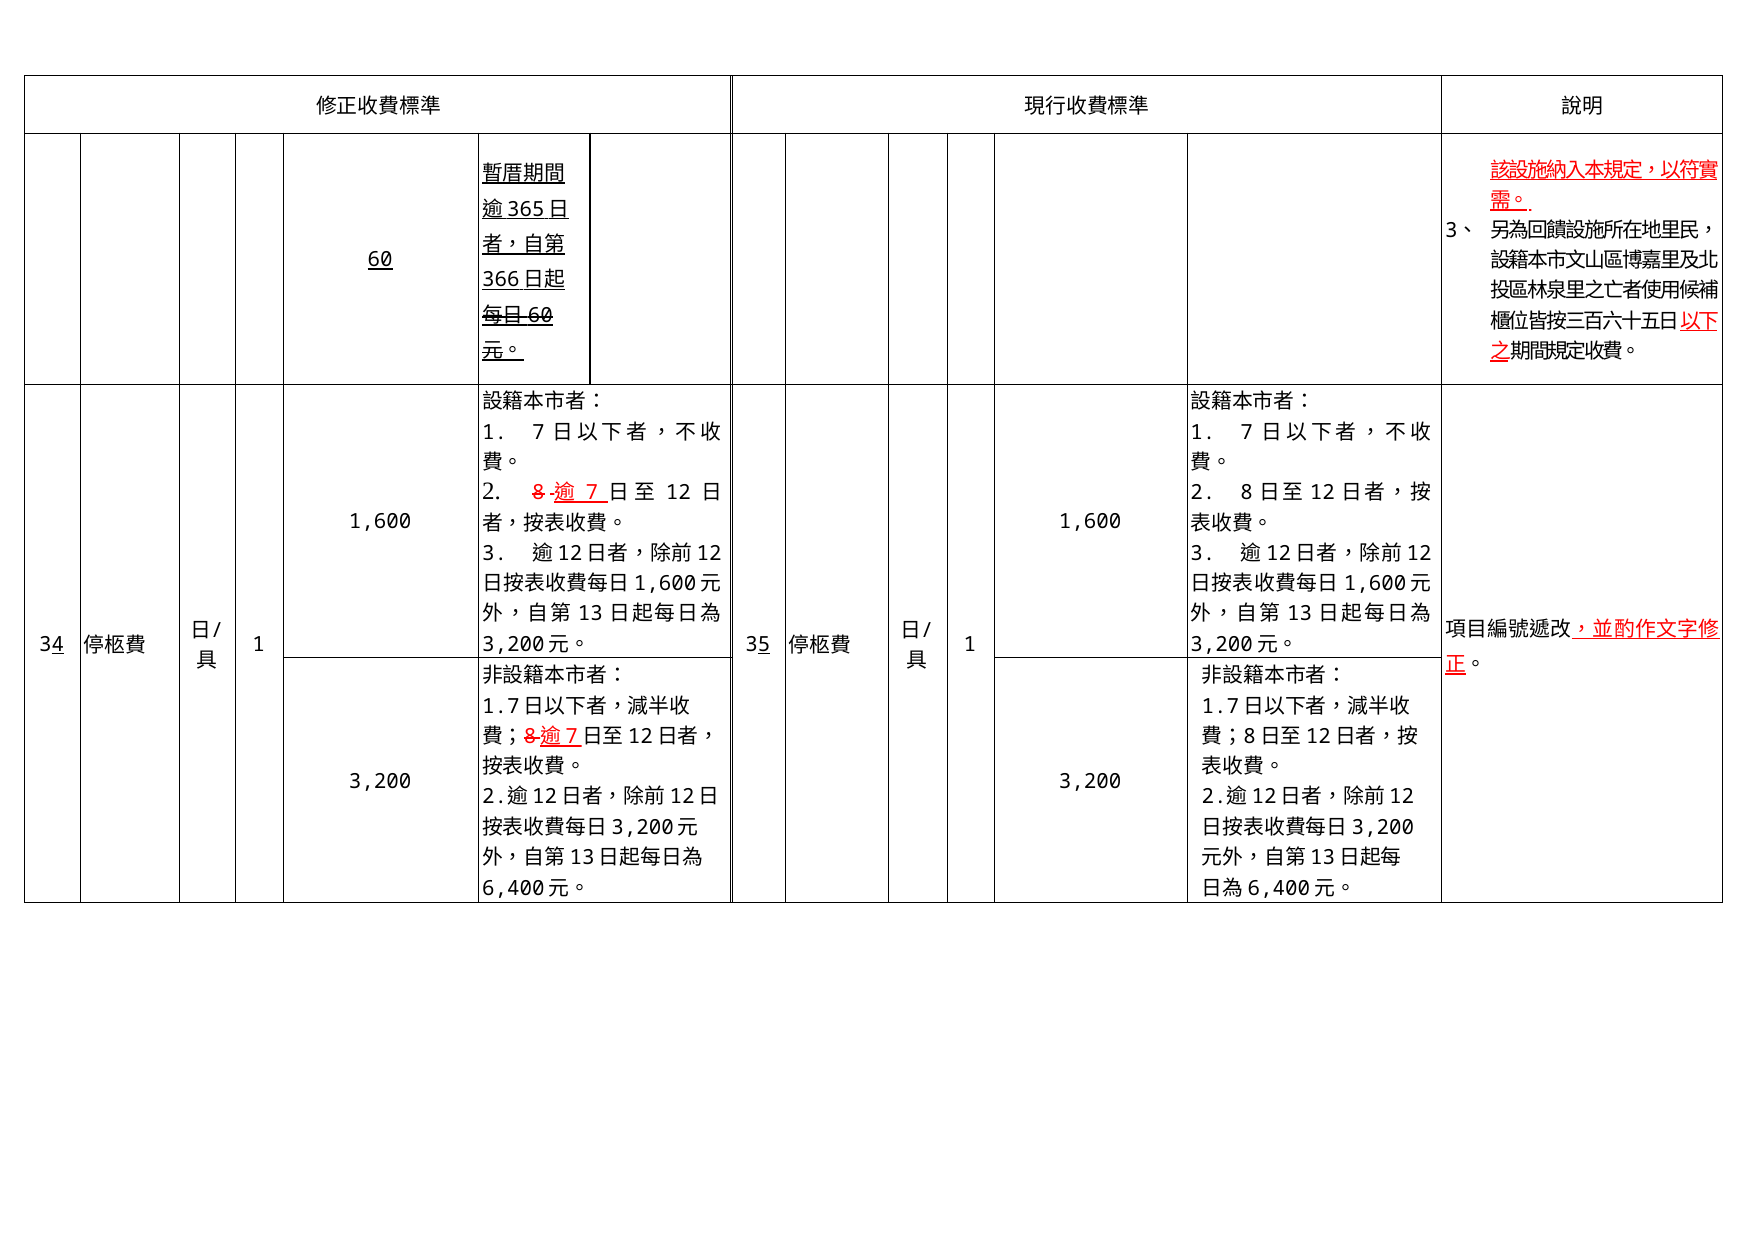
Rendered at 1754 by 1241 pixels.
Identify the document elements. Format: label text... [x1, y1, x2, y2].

table_cell 停柩費 [81, 385, 179, 902]
table_cell 暫厝期間逾365日者，自第366日起每日60元。 [479, 134, 589, 384]
table_cell 1 [948, 385, 994, 902]
table_header 非設籍本市者： 1.7日以下者，減半收費；8日至12日者，按表收費。 2.逾12日者，除前12日按表收費每日3,200元外，自第13日起每日為6,400元。 [1191, 659, 1438, 901]
table_cell 日/具 [180, 385, 235, 902]
table_cell 1,600 [284, 385, 478, 657]
table_cell [236, 134, 283, 384]
table_cell 1 [236, 385, 283, 902]
table_cell 設籍本市者： 7日以下者，不收費。 8日至12日者，按表收費。 逾12日者，除前12日按表收費每日1,600元外，自第13日起每日為3,200元。 [1188, 385, 1441, 657]
table_cell 項目編號遞改，並酌作文字修正。 [1442, 385, 1722, 902]
table_cell [180, 134, 235, 384]
table_header 現行收費標準 [733, 76, 1441, 132]
table_cell 設籍本市者： 7日以下者，不收費。 8逾7日至12日者，按表收費。 逾12日者，除前12日按表收費每日1,600元外，自第13日起每日為3,200元。 [479, 385, 730, 657]
table_cell 3,200 [995, 658, 1187, 902]
table_cell 3,200 [284, 658, 478, 902]
table_cell [889, 134, 947, 384]
table_header 修正收費標準 [25, 76, 730, 132]
table_cell 1,600 [995, 385, 1187, 657]
table_cell 該設施納入本規定，以符實需。 另為回饋設施所在地里民，設籍本市文山區博嘉里及北投區林泉里之亡者使用候補櫃位皆按三百六十五日以下之期間規定收費。 [1442, 134, 1722, 384]
table_cell 非設籍本市者： 1.7日以下者，減半收費；8逾7日至12日者，按表收費。 2.逾12日者，除前12日按表收費每日3,200元外，自第13日起每日為6,400元。 [479, 658, 730, 902]
table_cell [591, 134, 730, 384]
table_cell [995, 134, 1187, 384]
table_cell 停柩費 [786, 385, 888, 902]
table_cell [81, 134, 179, 384]
table_cell 34 [25, 385, 80, 902]
table_cell [733, 134, 785, 384]
table_cell 60 [284, 134, 478, 384]
table_cell 日/具 [889, 385, 947, 902]
table_cell [1188, 134, 1441, 384]
table_cell [25, 134, 80, 384]
table_cell 35 [733, 385, 785, 902]
table_header 說明 [1442, 76, 1722, 132]
table_cell [786, 134, 888, 384]
table_cell [948, 134, 994, 384]
